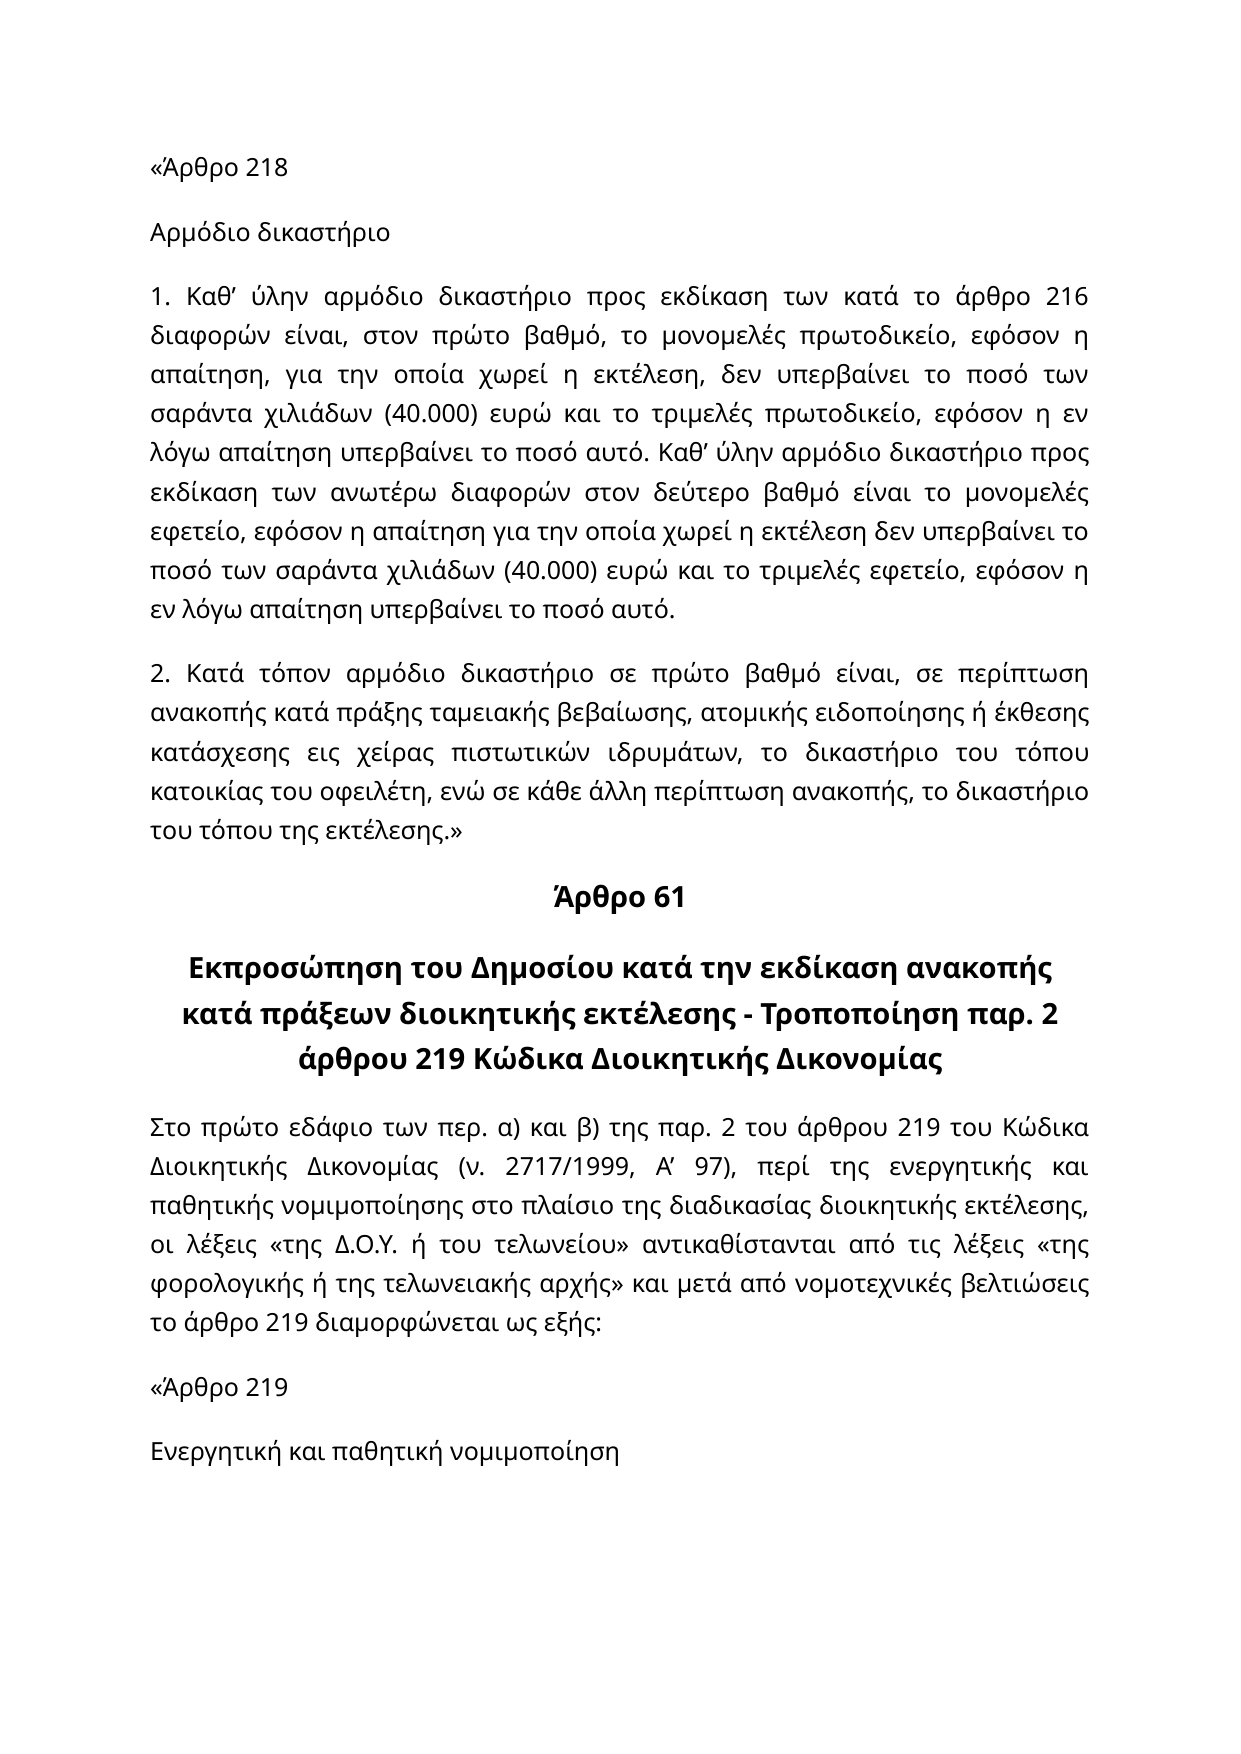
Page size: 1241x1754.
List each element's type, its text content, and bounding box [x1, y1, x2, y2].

text «Άρθρο 218 [150, 150, 1090, 184]
text 1. Καθ’ ύλην αρμόδιο δικαστήριο προς εκδίκαση των κατά το άρθρο 216 διαφορών είναι, στον πρώτο βαθμό, το μονομελές πρωτοδικείο, εφόσον η απαίτηση, για την οποία χωρεί η εκτέλεση, δεν υπερβαίνει το ποσό των σαράντα χιλιάδων (40.000) ευρώ και το τριμελές πρωτοδικείο, εφόσον η εν λόγω απαίτηση υπερβαίνει το ποσό αυτό. Καθ’ ύλην αρμόδιο δικαστήριο προς εκδίκαση των ανωτέρω διαφορών στον δεύτερο βαθμό είναι το μονομελές εφετείο, εφόσον η απαίτηση για την οποία χωρεί η εκτέλεση δεν υπερβαίνει το ποσό των σαράντα χιλιάδων (40.000) ευρώ και το τριμελές εφετείο, εφόσον η εν λόγω απαίτηση υπερβαίνει το ποσό αυτό. [150, 278, 1090, 626]
subtitle Άρθρο 61 [150, 877, 1090, 916]
text Αρμόδιο δικαστήριο [150, 214, 1090, 248]
text Στο πρώτο εδάφιο των περ. α) και β) της παρ. 2 του άρθρου 219 του Κώδικα Διοικητικής Δικονομίας (ν. 2717/1999, Α’ 97), περί της ενεργητικής και παθητικής νομιμοποίησης στο πλαίσιο της διαδικασίας διοικητικής εκτέλεσης, οι λέξεις «της Δ.Ο.Υ. ή του τελωνείου» αντικαθίστανται από τις λέξεις «της φορολογικής ή της τελωνειακής αρχής» και μετά από νομοτεχνικές βελτιώσεις το άρθρο 219 διαμορφώνεται ως εξής: [150, 1109, 1090, 1339]
text Ενεργητική και παθητική νομιμοποίηση [150, 1433, 1090, 1467]
text «Άρθρο 219 [150, 1369, 1090, 1403]
subtitle Εκπροσώπηση του Δημοσίου κατά την εκδίκαση ανακοπής κατά πράξεων διοικητικής εκτέλεσης - Τροποποίηση παρ. 2 άρθρου 219 Κώδικα Διοικητικής Δικονομίας [150, 947, 1090, 1078]
text 2. Κατά τόπον αρμόδιο δικαστήριο σε πρώτο βαθμό είναι, σε περίπτωση ανακοπής κατά πράξης ταμειακής βεβαίωσης, ατομικής ειδοποίησης ή έκθεσης κατάσχεσης εις χείρας πιστωτικών ιδρυμάτων, το δικαστήριο του τόπου κατοικίας του οφειλέτη, ενώ σε κάθε άλλη περίπτωση ανακοπής, το δικαστήριο του τόπου της εκτέλεσης.» [150, 656, 1090, 847]
